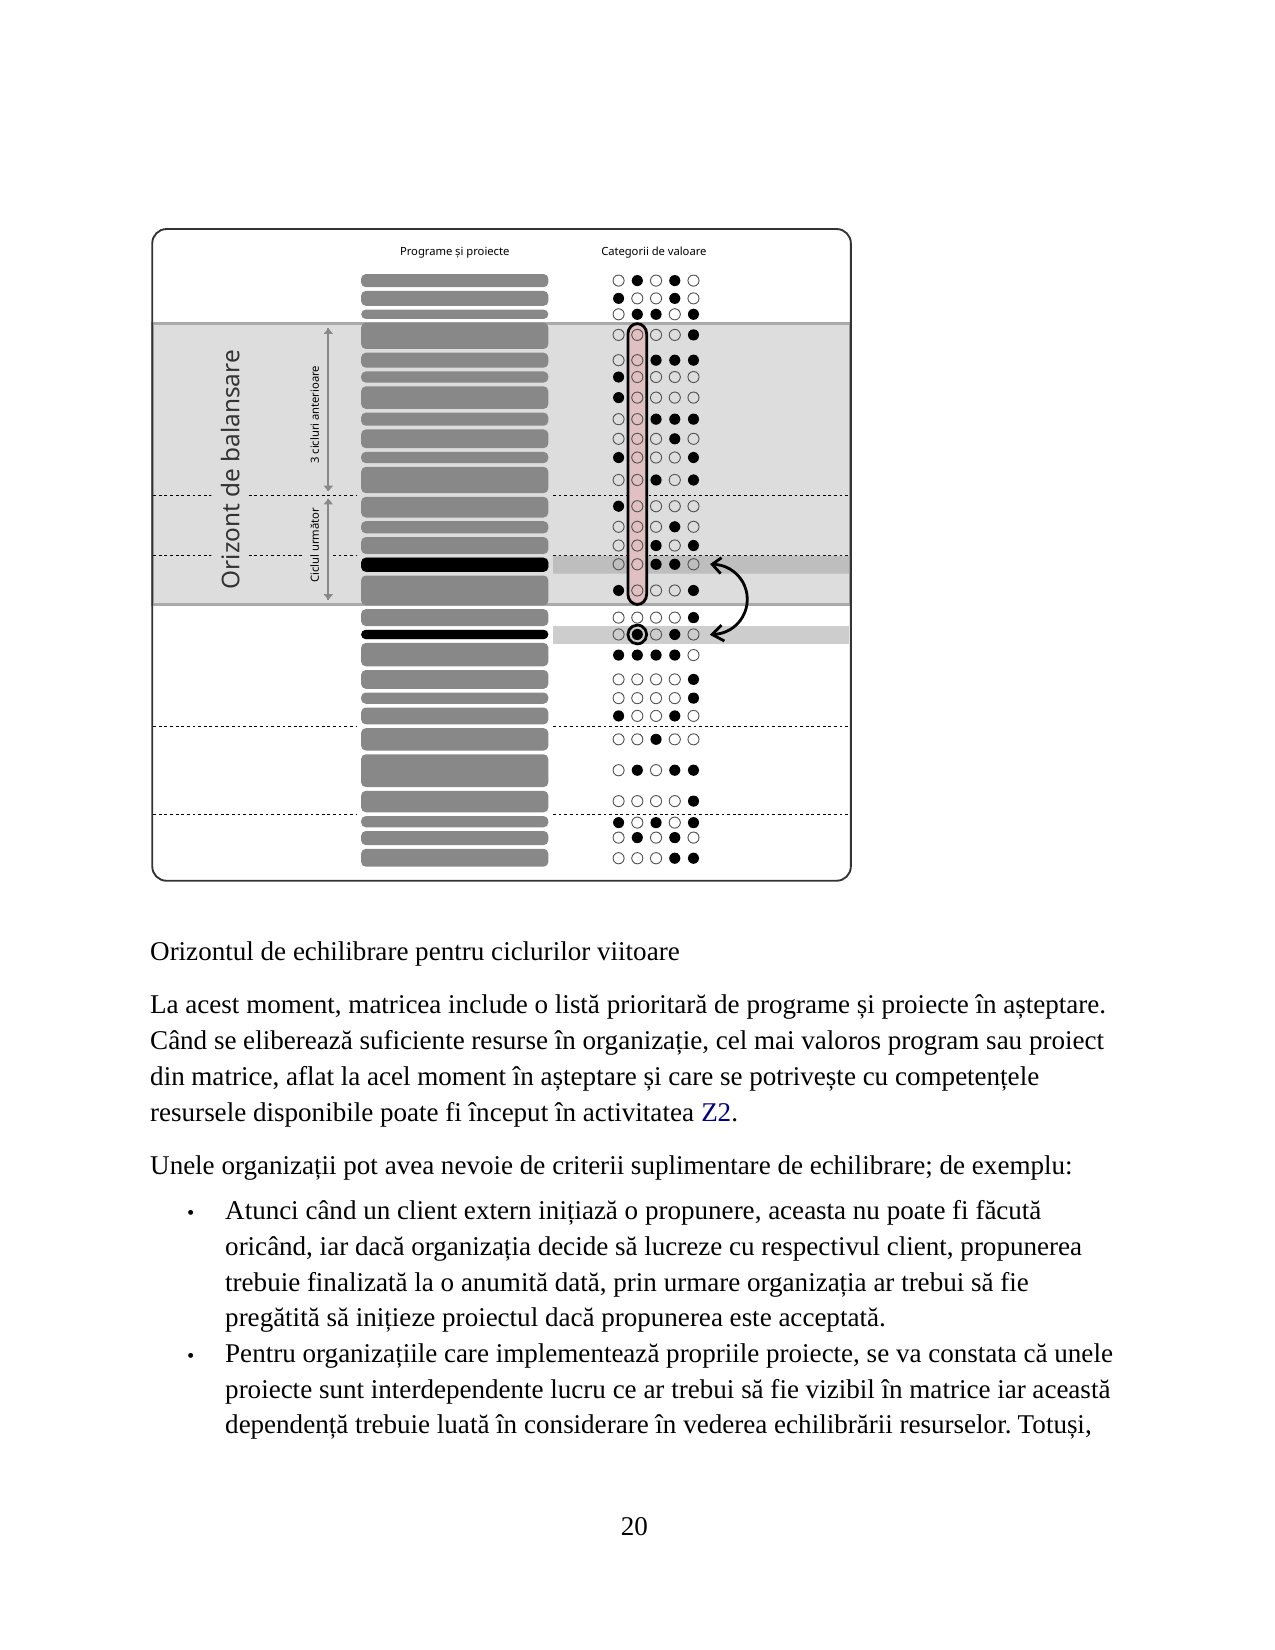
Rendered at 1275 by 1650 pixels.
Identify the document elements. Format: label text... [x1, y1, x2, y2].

text La acest moment, matricea include o listă prioritară de programe și proiecte în așteptare. Când se eliberează suficiente resurse în organizație, cel mai valoros program sau proiect din matrice, aflat la acel moment în așteptare și care se potrivește cu competențele resursele disponibile poate fi început în activitatea Z2. [150, 989, 1125, 1127]
list Pentru organizațiile care implementează propriile proiecte, se va constata că unele proiecte sunt interdependente lucru ce ar trebui să fie vizibil în matrice iar această dependență trebuie luată în considerare în vederea echilibrării resurselor. Totuși, [187, 1337, 1125, 1440]
text Orizontul de echilibrare pentru ciclurilor viitoare [150, 935, 1125, 966]
text Unele organizații pot avea nevoie de criterii suplimentare de echilibrare; de exemplu: [150, 1149, 1125, 1181]
list Atunci când un client extern inițiază o propunere, aceasta nu poate fi făcută oricând, iar dacă organizația decide să lucreze cu respectivul client, propunerea trebuie finalizată la o anumită dată, prin urmare organizația ar trebui să fie pregătită să inițieze proiectul dacă propunerea este acceptată. [187, 1194, 1125, 1332]
